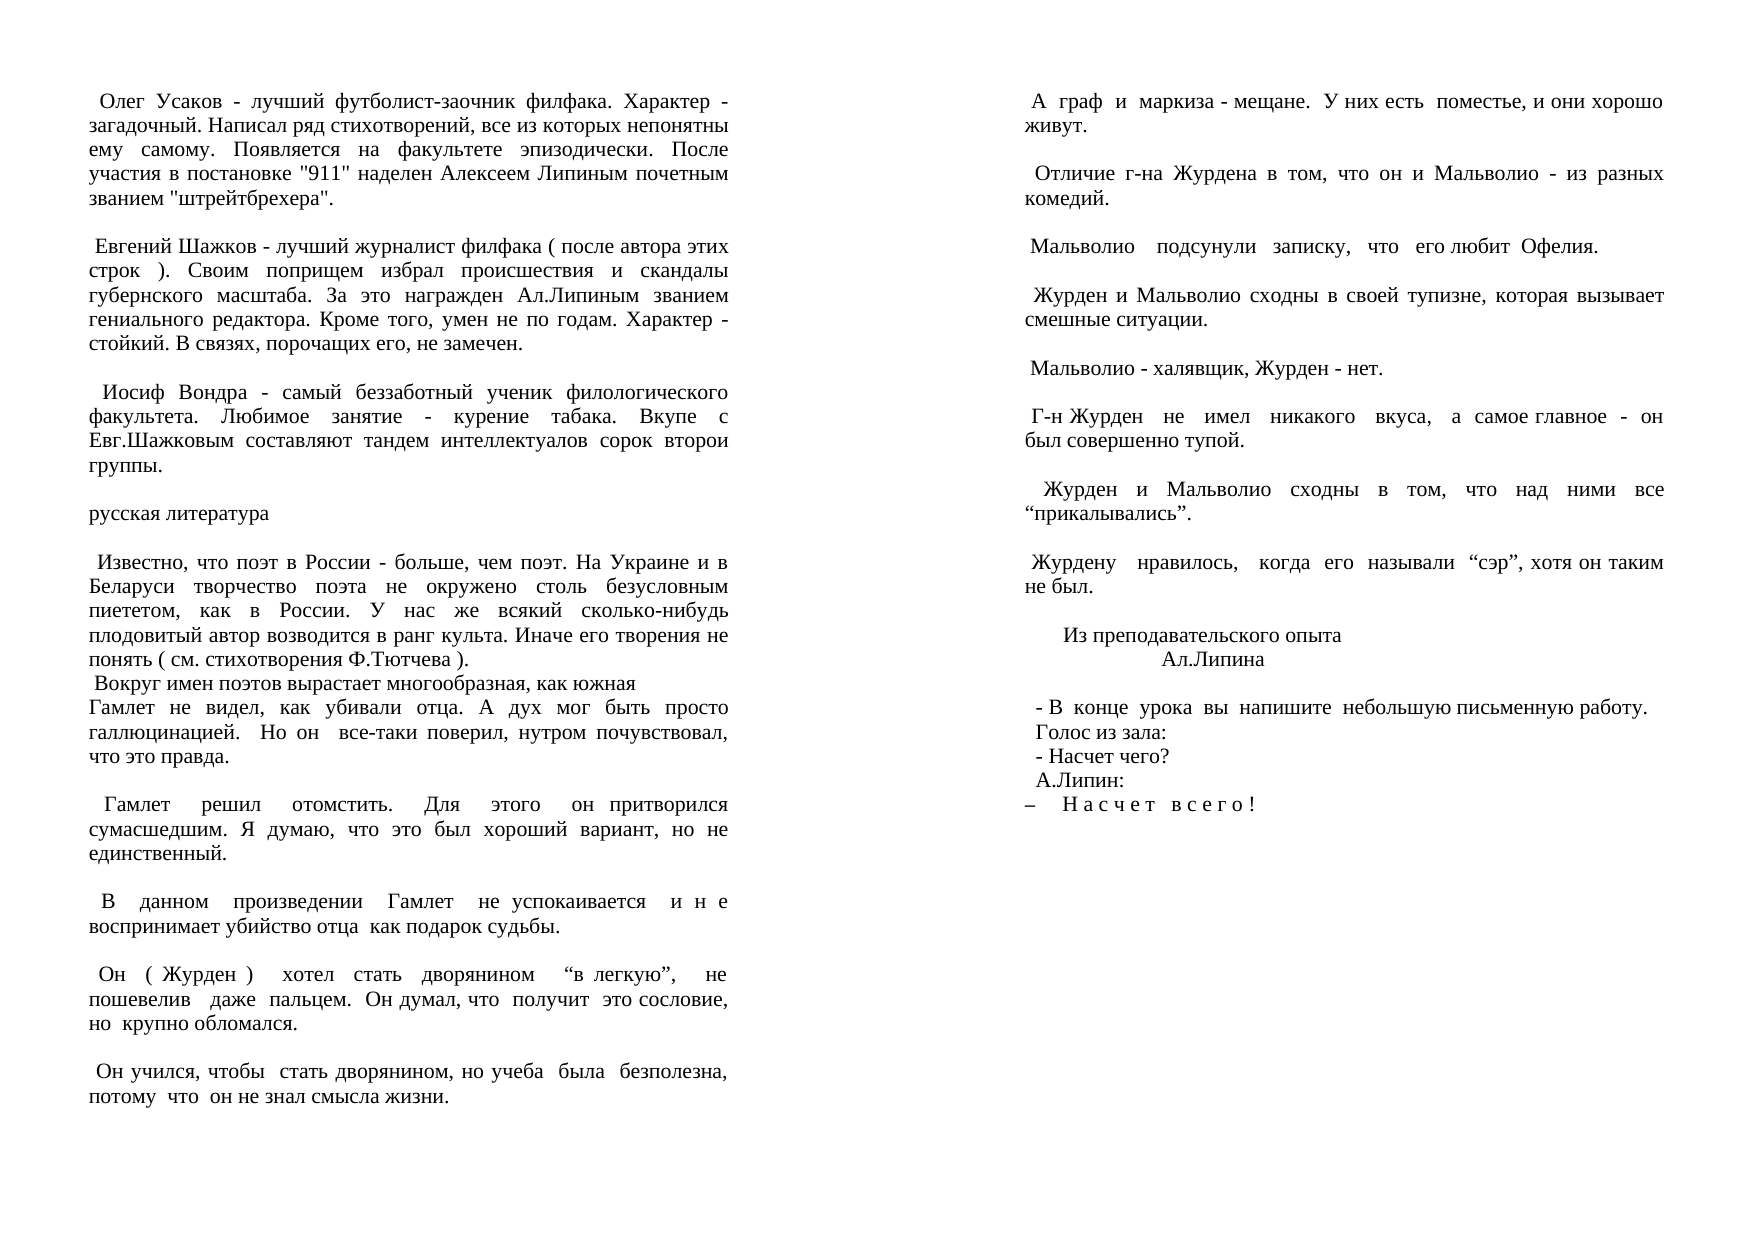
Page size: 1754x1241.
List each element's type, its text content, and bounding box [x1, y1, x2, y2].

text Отличие г-на Журдена в том, что он и Мальволио - из разных комедий. [1024, 161, 1665, 210]
text Иосиф Вондра - самый беззаботный ученик филологического факультета. Любимое занятие - курение табака. Вкупе с Евг.Шажковым составляют тандем интеллектуалов сорок второи группы. [88, 380, 729, 477]
text Журден и Мальволио сходны в своей тупизне, которая вызывает смешные ситуации. [1024, 283, 1665, 331]
text Мальволио - халявщик, Журден - нет. [1024, 356, 1665, 380]
text Олег Усаков - лучший футболист-заочник филфака. Характер - загадочный. Написал ряд стихотворений, все из которых непонятны ему самому. Появляется на факультете эпизодически. После участия в постановке "911" наделен Алексеем Липиным почетным званием "штрейтбрехера". [88, 88, 729, 210]
text А граф и маркиза - мещане. У них есть поместье, и они хорошо живут. [1024, 88, 1665, 137]
text Гамлет решил отомстить. Для этого он притворился сумасшедшим. Я думаю, что это был хороший вариант, но не единственный. [88, 792, 729, 865]
text Он учился, чтобы стать дворянином, но учеба была безполезна, потому что он не знал смысла жизни. [88, 1059, 729, 1108]
text В данном произведении Гамлет не успокаивается и н е воспринимает убийство отца как подарок судьбы. [88, 889, 729, 938]
text Ал.Липина [1024, 647, 1665, 671]
text Журдену нравилось, когда его называли “сэр”, хотя он таким не был. [1024, 550, 1665, 598]
text Гамлет не видел, как убивали отца. А дух мог быть просто галлюцинацией. Но он все-таки поверил, нутром почувствовал, что это правда. [88, 695, 729, 768]
text - Насчет чего? [1024, 744, 1665, 768]
text Голос из зала: [1024, 719, 1665, 744]
text Евгений Шажков - лучший журналист филфака ( после автора этих строк ). Своим поприщем избрал происшествия и скандалы губернского масштаба. За это награжден Ал.Липиным званием гениального редактора. Кроме того, умен не по годам. Характер - стойкий. В связях, порочащих его, не замечен. [88, 234, 729, 356]
text - В конце урока вы напишите небольшую письменную работу. [1024, 695, 1665, 719]
text Из преподавательского опыта [1024, 622, 1665, 647]
text Вокруг имен поэтов вырастает многообразная, как южная [88, 671, 729, 695]
text русская литература [88, 501, 729, 525]
text Мальволио подсунули записку, что его любит Офелия. [1024, 234, 1665, 258]
text А.Липин: [1024, 768, 1665, 792]
text Журден и Мальволио сходны в том, что над ними все “прикалывались”. [1024, 477, 1665, 525]
list Н а с ч е т в с е г о ! [1024, 792, 1665, 817]
text Известно, что поэт в России - больше, чем поэт. На Украине и в Беларуси творчество поэта не окружено столь безусловным пиететом, как в России. У нас же всякий сколько-нибудь плодовитый автор возводится в ранг культа. Иначе его творения не понять ( см. стихотворения Ф.Тютчева ). [88, 550, 729, 671]
text Он ( Журден ) хотел стать дворянином “в легкую”, не пошевелив даже пальцем. Он думал, что получит это сословие, но крупно обломался. [88, 962, 729, 1035]
text Г-н Журден не имел никакого вкуса, а самое главное - он был совершенно тупой. [1024, 404, 1665, 453]
